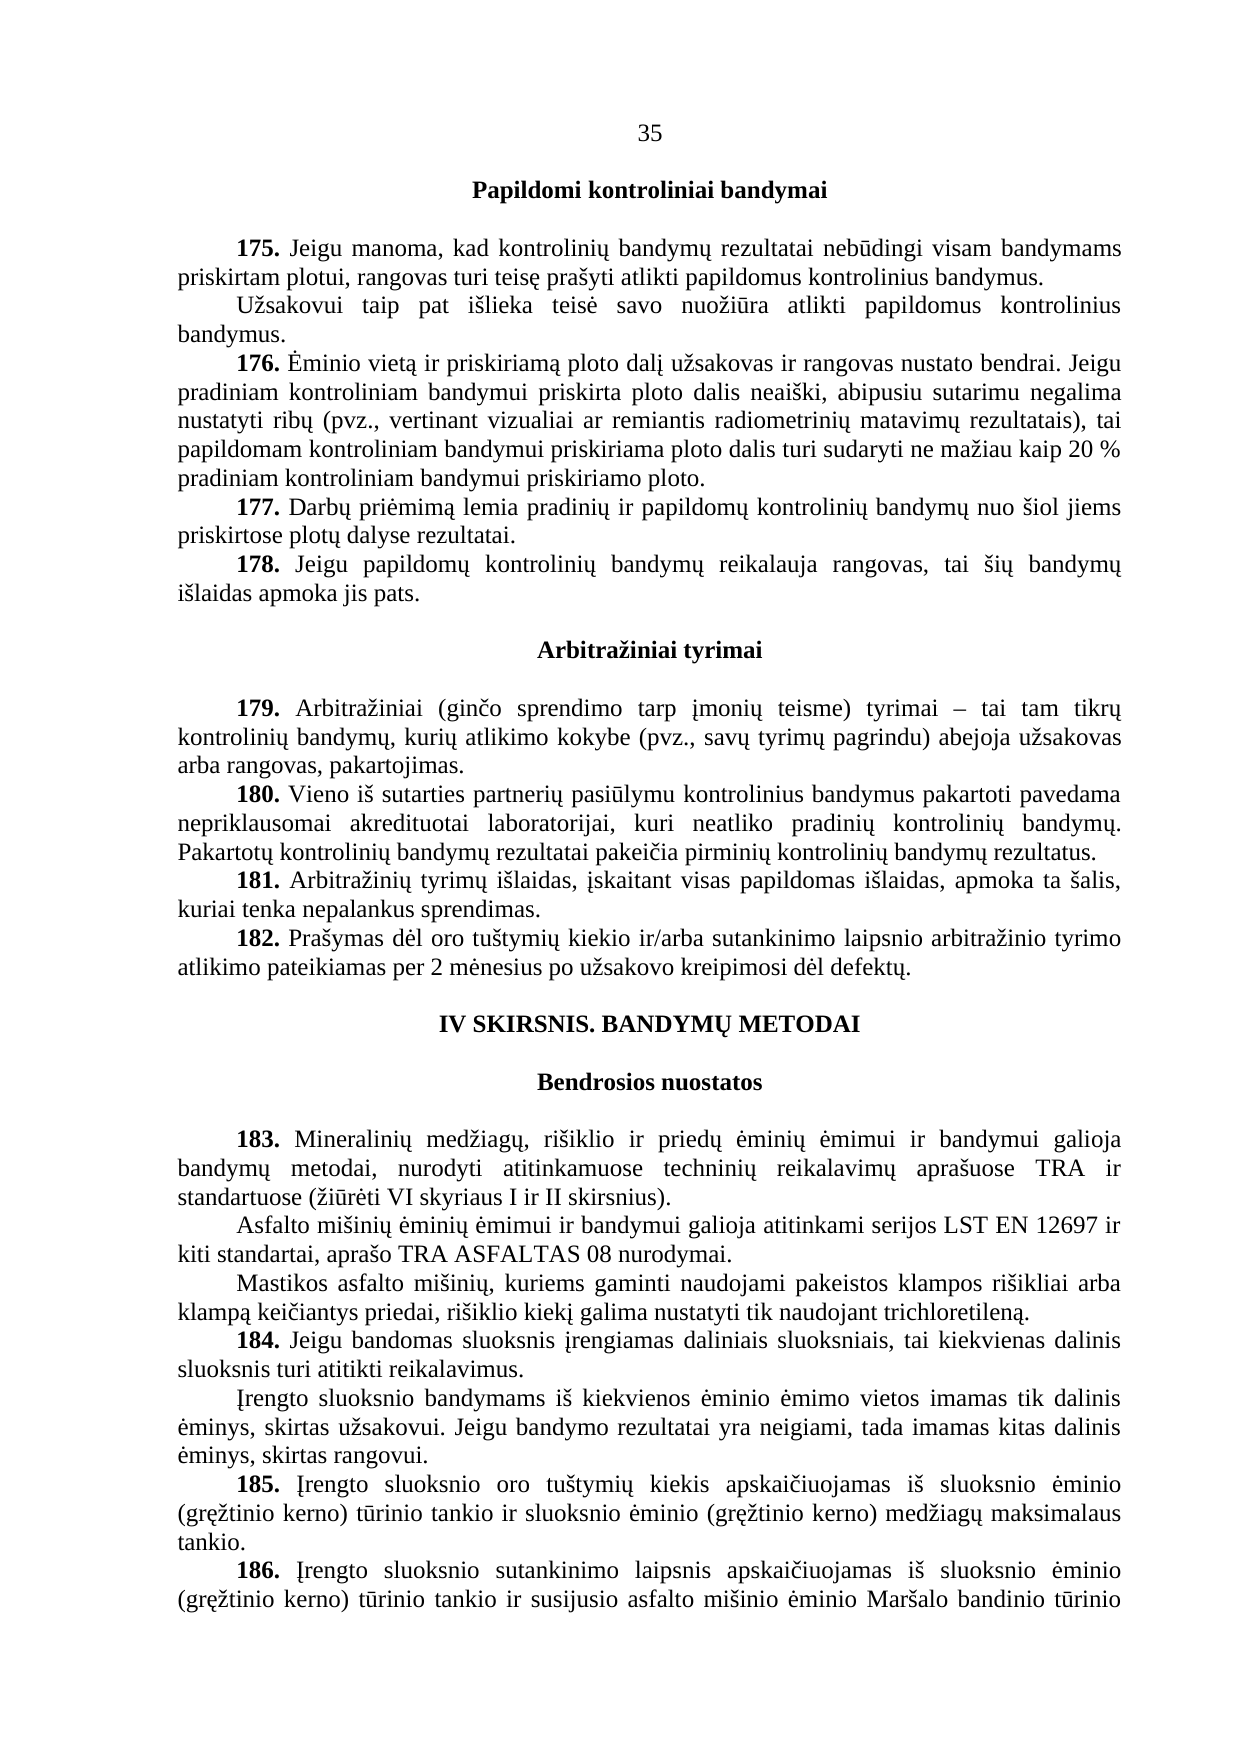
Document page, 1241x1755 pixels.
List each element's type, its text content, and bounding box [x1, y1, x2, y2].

text 183. Mineralinių medžiagų, rišiklio ir priedų ėminių ėmimui ir bandymui galioja bandymų metodai, nurodyti atitinkamuose techninių reikalavimų aprašuose TRA ir standartuose (žiūrėti VI skyriaus I ir II skirsnius). [177, 1124, 1122, 1211]
text Įrengto sluoksnio bandymams iš kiekvienos ėminio ėmimo vietos imamas tik dalinis ėminys, skirtas užsakovui. Jeigu bandymo rezultatai yra neigiami, tada imamas kitas dalinis ėminys, skirtas rangovui. [177, 1383, 1122, 1469]
text 184. Jeigu bandomas sluoksnis įrengiamas daliniais sluoksniais, tai kiekvienas dalinis sluoksnis turi atitikti reikalavimus. [177, 1326, 1122, 1383]
text IV SKIRSNIS. BANDYMŲ METODAI [177, 1009, 1122, 1038]
text 181. Arbitražinių tyrimų išlaidas, įskaitant visas papildomas išlaidas, apmoka ta šalis, kuriai tenka nepalankus sprendimas. [177, 866, 1122, 923]
text 176. Ėminio vietą ir priskiriamą ploto dalį užsakovas ir rangovas nustato bendrai. Jeigu pradiniam kontroliniam bandymui priskirta ploto dalis neaiški, abipusiu sutarimu negalima nustatyti ribų (pvz., vertinant vizualiai ar remiantis radiometrinių matavimų rezultatais), tai papildomam kontroliniam bandymui priskiriama ploto dalis turi sudaryti ne mažiau kaip 20 % pradiniam kontroliniam bandymui priskiriamo ploto. [177, 348, 1122, 492]
text Papildomi kontroliniai bandymai [177, 176, 1122, 204]
text 180. Vieno iš sutarties partnerių pasiūlymu kontrolinius bandymus pakartoti pavedama nepriklausomai akredituotai laboratorijai, kuri neatliko pradinių kontrolinių bandymų. Pakartotų kontrolinių bandymų rezultatai pakeičia pirminių kontrolinių bandymų rezultatus. [177, 779, 1122, 866]
text 179. Arbitražiniai (ginčo sprendimo tarp įmonių teisme) tyrimai – tai tam tikrų kontrolinių bandymų, kurių atlikimo kokybe (pvz., savų tyrimų pagrindu) abejoja užsakovas arba rangovas, pakartojimas. [177, 693, 1122, 779]
text Arbitražiniai tyrimai [177, 636, 1122, 664]
text 182. Prašymas dėl oro tuštymių kiekio ir/arba sutankinimo laipsnio arbitražinio tyrimo atlikimo pateikiamas per 2 mėnesius po užsakovo kreipimosi dėl defektų. [177, 923, 1122, 981]
text 185. Įrengto sluoksnio oro tuštymių kiekis apskaičiuojamas iš sluoksnio ėminio (gręžtinio kerno) tūrinio tankio ir sluoksnio ėminio (gręžtinio kerno) medžiagų maksimalaus tankio. [177, 1469, 1122, 1556]
text 175. Jeigu manoma, kad kontrolinių bandymų rezultatai nebūdingi visam bandymams priskirtam plotui, rangovas turi teisę prašyti atlikti papildomus kontrolinius bandymus. [177, 233, 1122, 291]
text 177. Darbų priėmimą lemia pradinių ir papildomų kontrolinių bandymų nuo šiol jiems priskirtose plotų dalyse rezultatai. [177, 492, 1122, 549]
text Užsakovui taip pat išlieka teisė savo nuožiūra atlikti papildomus kontrolinius bandymus. [177, 291, 1122, 348]
text 186. Įrengto sluoksnio sutankinimo laipsnis apskaičiuojamas iš sluoksnio ėminio (gręžtinio kerno) tūrinio tankio ir susijusio asfalto mišinio ėminio Maršalo bandinio tūrinio [177, 1556, 1122, 1613]
text 178. Jeigu papildomų kontrolinių bandymų reikalauja rangovas, tai šių bandymų išlaidas apmoka jis pats. [177, 549, 1122, 607]
text Mastikos asfalto mišinių, kuriems gaminti naudojami pakeistos klampos rišikliai arba klampą keičiantys priedai, rišiklio kiekį galima nustatyti tik naudojant trichloretileną. [177, 1268, 1122, 1326]
text Asfalto mišinių ėminių ėmimui ir bandymui galioja atitinkami serijos LST EN 12697 ir kiti standartai, aprašo TRA ASFALTAS 08 nurodymai. [177, 1211, 1122, 1268]
text Bendrosios nuostatos [177, 1067, 1122, 1096]
